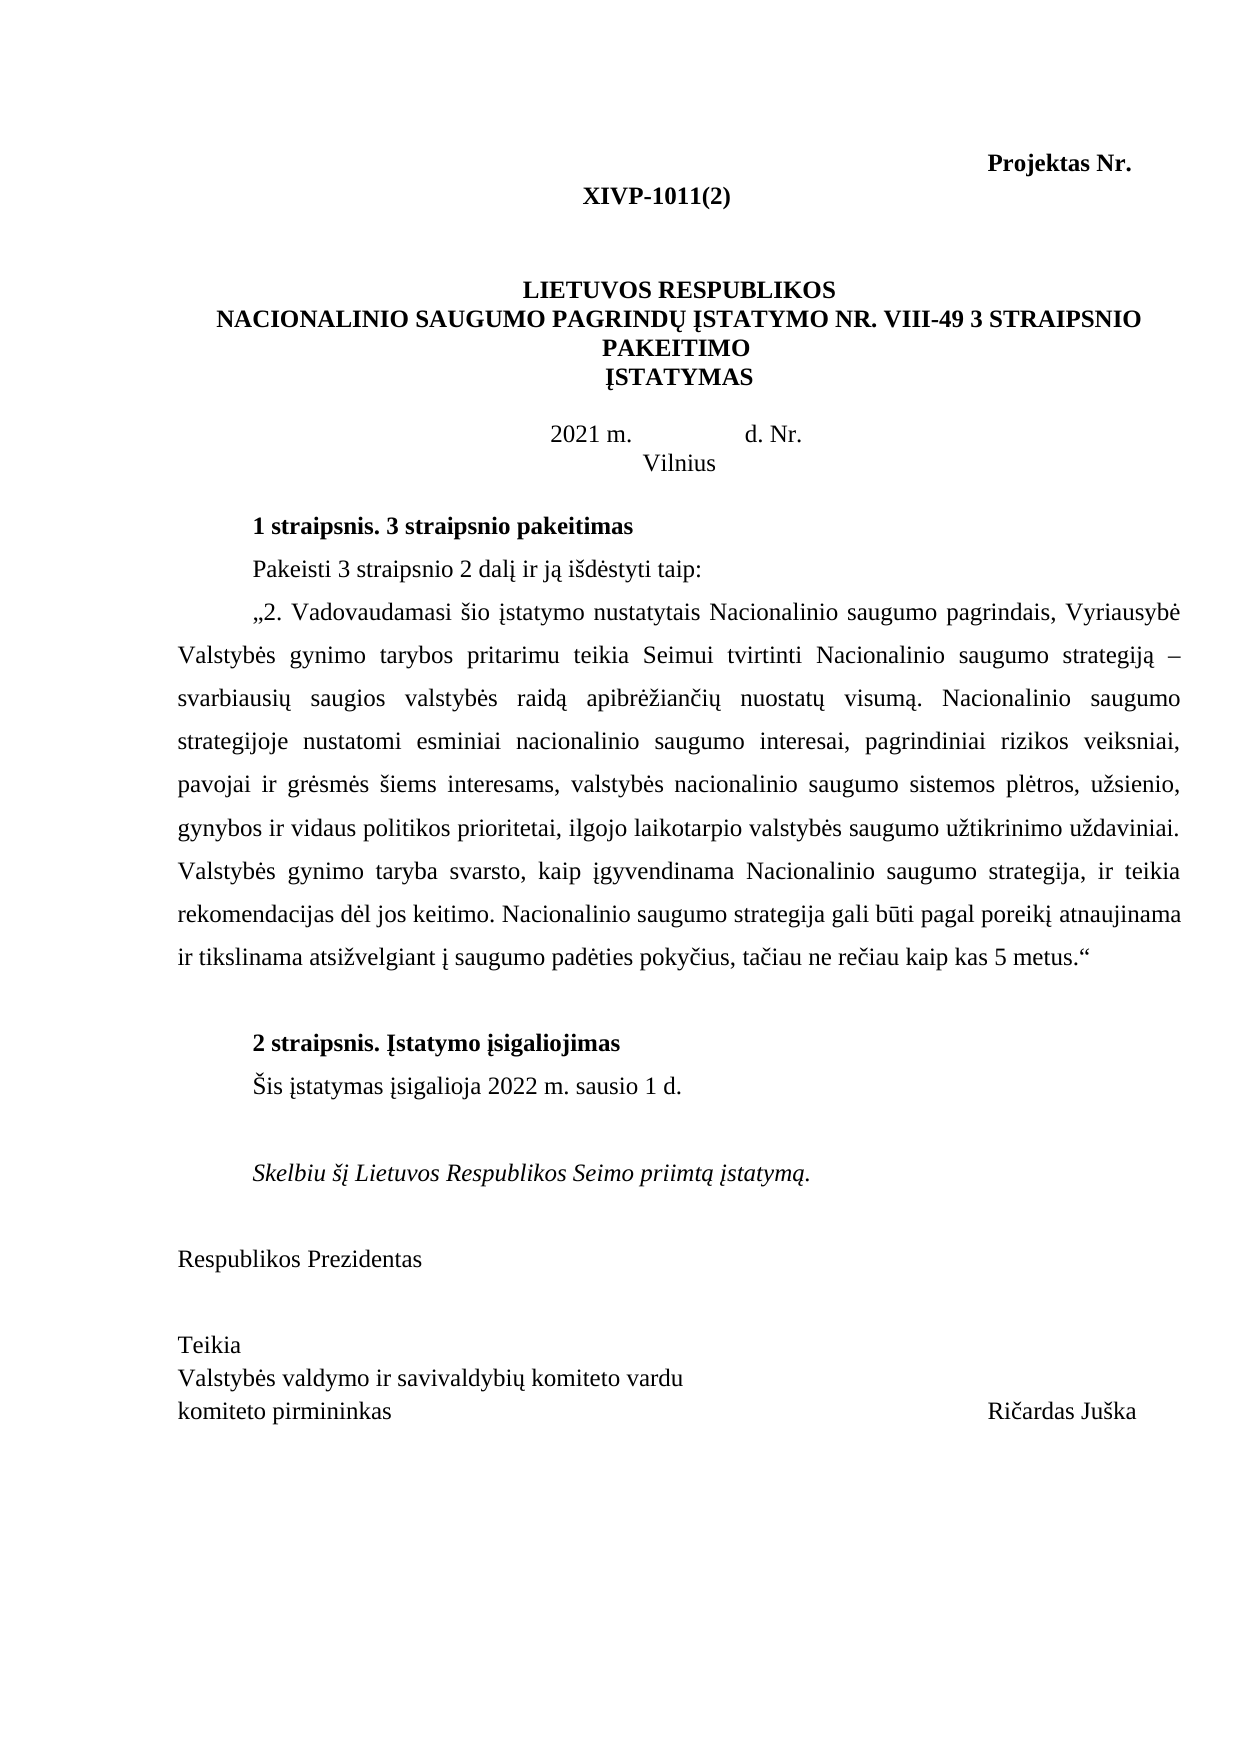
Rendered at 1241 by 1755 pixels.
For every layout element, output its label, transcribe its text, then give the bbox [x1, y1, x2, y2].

text Pakeisti 3 straipsnio 2 dalį ir ją išdėstyti taip: [177, 554, 1181, 583]
text Skelbiu šį Lietuvos Respublikos Seimo priimtą įstatymą. [177, 1158, 1181, 1186]
text LIETUVOS RESPUBLIKOS [177, 276, 1181, 304]
text Respublikos Prezidentas [177, 1244, 1181, 1273]
text Valstybės valdymo ir savivaldybių komiteto vardu [177, 1363, 1181, 1392]
text ĮSTATYMAS [177, 362, 1181, 391]
text 2021 m. d. Nr. [177, 419, 1181, 448]
text komiteto pirmininkas Ričardas Juška [177, 1396, 1181, 1425]
text „2. Vadovaudamasi šio įstatymo nustatytais Nacionalinio saugumo pagrindais, Vyriausybė Valstybės gynimo tarybos pritarimu teikia Seimui tvirtinti Nacionalinio saugumo strategiją – svarbiausių saugios valstybės raidą apibrėžiančių nuostatų visumą. Nacionalinio saugumo strategijoje nustatomi esminiai nacionalinio saugumo interesai, pagrindiniai rizikos veiksniai, pavojai ir grėsmės šiems interesams, valstybės nacionalinio saugumo sistemos plėtros, užsienio, gynybos ir vidaus politikos prioritetai, ilgojo laikotarpio valstybės saugumo užtikrinimo uždaviniai. Valstybės gynimo taryba svarsto, kaip įgyvendinama Nacionalinio saugumo strategija, ir teikia rekomendacijas dėl jos keitimo. Nacionalinio saugumo strategija gali būti pagal poreikį atnaujinama ir tikslinama atsižvelgiant į saugumo padėties pokyčius, tačiau ne rečiau kaip kas 5 metus.“ [177, 597, 1181, 971]
text Šis įstatymas įsigalioja 2022 m. sausio 1 d. [177, 1071, 1181, 1100]
text 2 straipsnis. Įstatymo įsigaliojimas [177, 1028, 1181, 1057]
text Projektas Nr. XIVP-1011(2) [582, 148, 1181, 209]
text NACIONALINIO SAUGUMO PAGRINDŲ ĮSTATYMO NR. VIII-49 3 straipsnio PAKEITIMO [177, 304, 1181, 362]
text 1 straipsnis. 3 straipsnio pakeitimas [177, 511, 1181, 539]
text Teikia [177, 1330, 1181, 1359]
text Vilnius [177, 448, 1181, 477]
